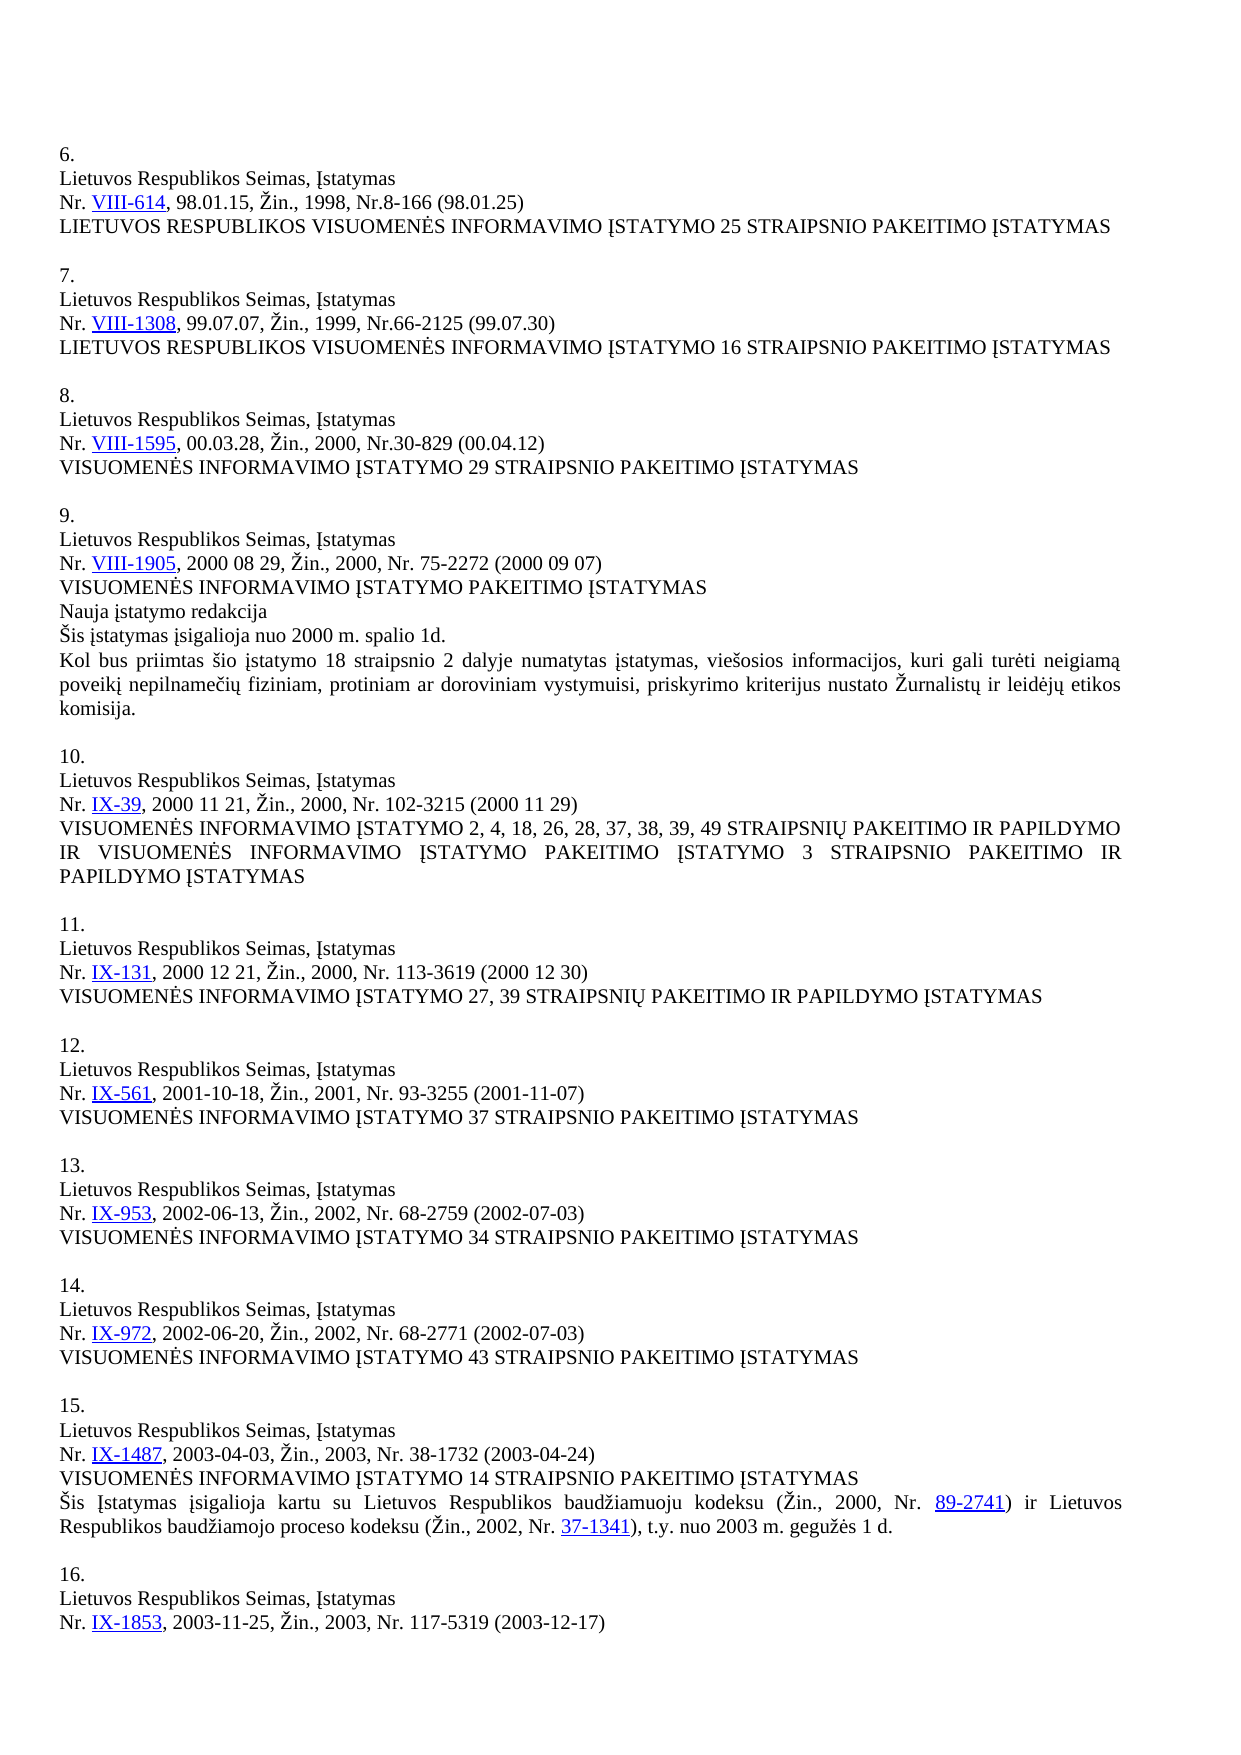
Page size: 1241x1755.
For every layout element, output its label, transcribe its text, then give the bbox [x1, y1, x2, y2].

text VISUOMENĖS INFORMAVIMO ĮSTATYMO 34 STRAIPSNIO PAKEITIMO ĮSTATYMAS [59, 1225, 1122, 1249]
text 6. [59, 142, 1122, 166]
text Nr. IX-972, 2002-06-20, Žin., 2002, Nr. 68-2771 (2002-07-03) [59, 1321, 1122, 1345]
text Lietuvos Respublikos Seimas, Įstatymas [59, 1297, 1122, 1321]
text Nr. VIII-1308, 99.07.07, Žin., 1999, Nr.66-2125 (99.07.30) [59, 311, 1122, 335]
text Nr. IX-1853, 2003-11-25, Žin., 2003, Nr. 117-5319 (2003-12-17) [59, 1610, 1122, 1634]
text VISUOMENĖS INFORMAVIMO ĮSTATYMO PAKEITIMO ĮSTATYMAS [59, 575, 1122, 599]
text 16. [59, 1562, 1122, 1586]
text Lietuvos Respublikos Seimas, Įstatymas [59, 768, 1122, 792]
text Nr. IX-39, 2000 11 21, Žin., 2000, Nr. 102-3215 (2000 11 29) [59, 792, 1122, 816]
text Kol bus priimtas šio įstatymo 18 straipsnio 2 dalyje numatytas įstatymas, viešosios informacijos, kuri gali turėti neigiamą poveikį nepilnamečių fiziniam, protiniam ar doroviniam vystymuisi, priskyrimo kriterijus nustato Žurnalistų ir leidėjų etikos komisija. [59, 647, 1122, 720]
text 9. [59, 503, 1122, 527]
text 7. [59, 262, 1122, 287]
text 12. [59, 1032, 1122, 1057]
text Nr. IX-953, 2002-06-13, Žin., 2002, Nr. 68-2759 (2002-07-03) [59, 1201, 1122, 1225]
text VISUOMENĖS INFORMAVIMO ĮSTATYMO 27, 39 STRAIPSNIŲ PAKEITIMO IR PAPILDYMO ĮSTATYMAS [59, 984, 1122, 1008]
text 14. [59, 1273, 1122, 1297]
text Lietuvos Respublikos Seimas, Įstatymas [59, 1417, 1122, 1442]
text Nr. IX-131, 2000 12 21, Žin., 2000, Nr. 113-3619 (2000 12 30) [59, 960, 1122, 984]
text VISUOMENĖS INFORMAVIMO ĮSTATYMO 14 STRAIPSNIO PAKEITIMO ĮSTATYMAS [59, 1466, 1122, 1490]
text Lietuvos Respublikos Seimas, Įstatymas [59, 1586, 1122, 1610]
text VISUOMENĖS INFORMAVIMO ĮSTATYMO 43 STRAIPSNIO PAKEITIMO ĮSTATYMAS [59, 1345, 1122, 1369]
text Nr. VIII-1905, 2000 08 29, Žin., 2000, Nr. 75-2272 (2000 09 07) [59, 551, 1122, 575]
text Lietuvos Respublikos Seimas, Įstatymas [59, 166, 1122, 190]
text Nr. IX-561, 2001-10-18, Žin., 2001, Nr. 93-3255 (2001-11-07) [59, 1081, 1122, 1105]
text 11. [59, 912, 1122, 936]
text 8. [59, 383, 1122, 407]
text Šis įstatymas įsigalioja nuo 2000 m. spalio 1d. [59, 623, 1122, 647]
text Lietuvos Respublikos Seimas, Įstatymas [59, 1177, 1122, 1201]
text 13. [59, 1153, 1122, 1177]
text Šis Įstatymas įsigalioja kartu su Lietuvos Respublikos baudžiamuoju kodeksu (Žin., 2000, Nr. 89-2741) ir Lietuvos Respublikos baudžiamojo proceso kodeksu (Žin., 2002, Nr. 37-1341), t.y. nuo 2003 m. gegužės 1 d. [59, 1490, 1122, 1538]
text VISUOMENĖS INFORMAVIMO ĮSTATYMO 2, 4, 18, 26, 28, 37, 38, 39, 49 STRAIPSNIŲ PAKEITIMO IR PAPILDYMO IR VISUOMENĖS INFORMAVIMO ĮSTATYMO PAKEITIMO ĮSTATYMO 3 STRAIPSNIO PAKEITIMO IR PAPILDYMO ĮSTATYMAS [59, 816, 1122, 888]
text Lietuvos Respublikos Seimas, Įstatymas [59, 527, 1122, 551]
text Lietuvos Respublikos Seimas, Įstatymas [59, 287, 1122, 311]
text LIETUVOS RESPUBLIKOS VISUOMENĖS INFORMAVIMO ĮSTATYMO 25 STRAIPSNIO PAKEITIMO ĮSTATYMAS [59, 214, 1122, 238]
text VISUOMENĖS INFORMAVIMO ĮSTATYMO 37 STRAIPSNIO PAKEITIMO ĮSTATYMAS [59, 1105, 1122, 1129]
text Nauja įstatymo redakcija [59, 599, 1122, 623]
text Lietuvos Respublikos Seimas, Įstatymas [59, 1057, 1122, 1081]
text LIETUVOS RESPUBLIKOS VISUOMENĖS INFORMAVIMO ĮSTATYMO 16 STRAIPSNIO PAKEITIMO ĮSTATYMAS [59, 335, 1122, 359]
text VISUOMENĖS INFORMAVIMO ĮSTATYMO 29 STRAIPSNIO PAKEITIMO ĮSTATYMAS [59, 455, 1122, 479]
text Lietuvos Respublikos Seimas, Įstatymas [59, 936, 1122, 960]
text Nr. IX-1487, 2003-04-03, Žin., 2003, Nr. 38-1732 (2003-04-24) [59, 1442, 1122, 1466]
text Lietuvos Respublikos Seimas, Įstatymas [59, 407, 1122, 431]
text Nr. VIII-1595, 00.03.28, Žin., 2000, Nr.30-829 (00.04.12) [59, 431, 1122, 455]
text 10. [59, 744, 1122, 768]
text 15. [59, 1393, 1122, 1417]
text Nr. VIII-614, 98.01.15, Žin., 1998, Nr.8-166 (98.01.25) [59, 190, 1122, 214]
